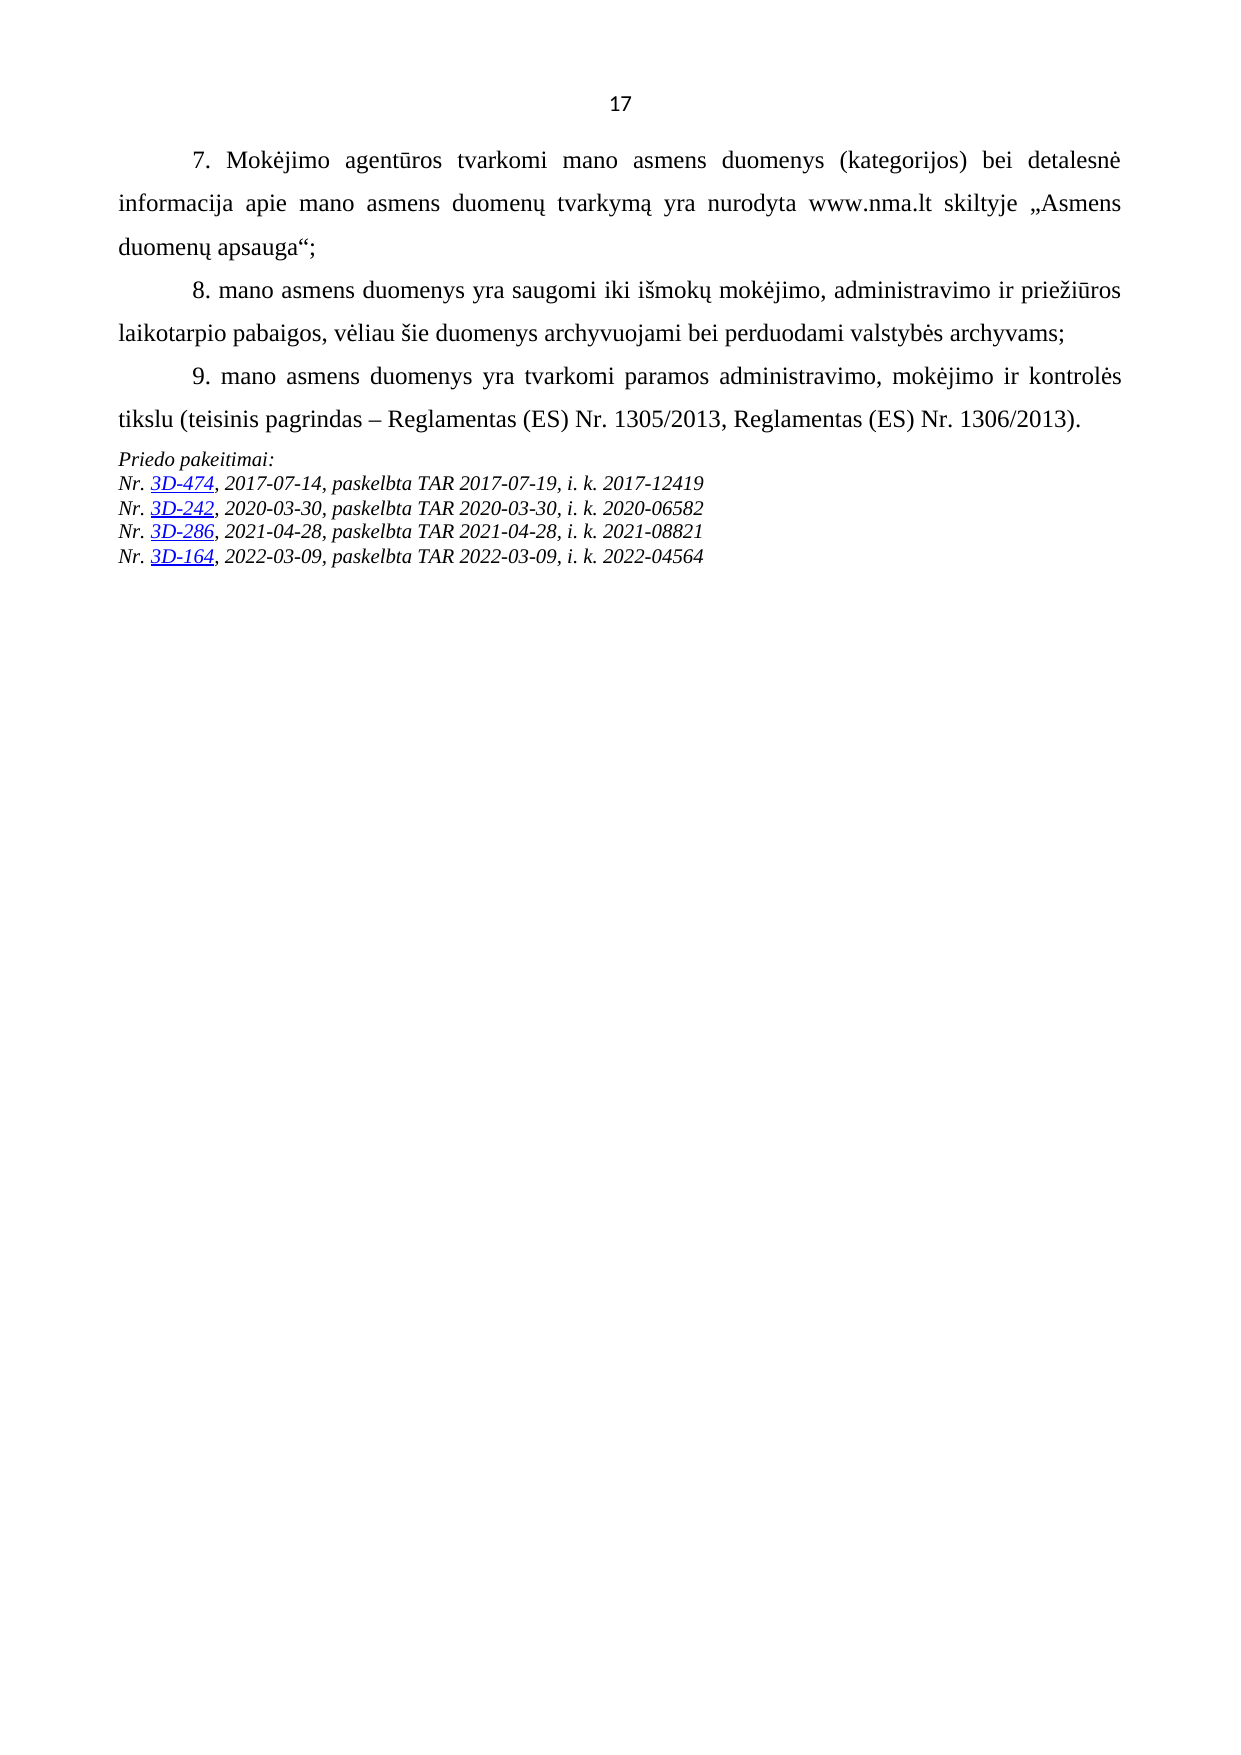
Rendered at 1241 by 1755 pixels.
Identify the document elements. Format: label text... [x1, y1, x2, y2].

text Priedo pakeitimai: [118, 447, 1122, 471]
text Nr. 3D-474, 2017-07-14, paskelbta TAR 2017-07-19, i. k. 2017-12419 [118, 471, 1122, 495]
text 9. mano asmens duomenys yra tvarkomi paramos administravimo, mokėjimo ir kontrolės tikslu (teisinis pagrindas – Reglamentas (ES) Nr. 1305/2013, Reglamentas (ES) Nr. 1306/2013). [118, 361, 1122, 433]
text Nr. 3D-286, 2021-04-28, paskelbta TAR 2021-04-28, i. k. 2021-08821 [118, 519, 1122, 543]
text Nr. 3D-164, 2022-03-09, paskelbta TAR 2022-03-09, i. k. 2022-04564 [118, 543, 1122, 568]
text 8. mano asmens duomenys yra saugomi iki išmokų mokėjimo, administravimo ir priežiūros laikotarpio pabaigos, vėliau šie duomenys archyvuojami bei perduodami valstybės archyvams; [118, 275, 1122, 347]
text Nr. 3D-242, 2020-03-30, paskelbta TAR 2020-03-30, i. k. 2020-06582 [118, 495, 1122, 519]
text 7. Mokėjimo agentūros tvarkomi mano asmens duomenys (kategorijos) bei detalesnė informacija apie mano asmens duomenų tvarkymą yra nurodyta www.nma.lt skiltyje „Asmens duomenų apsauga“; [118, 145, 1122, 260]
